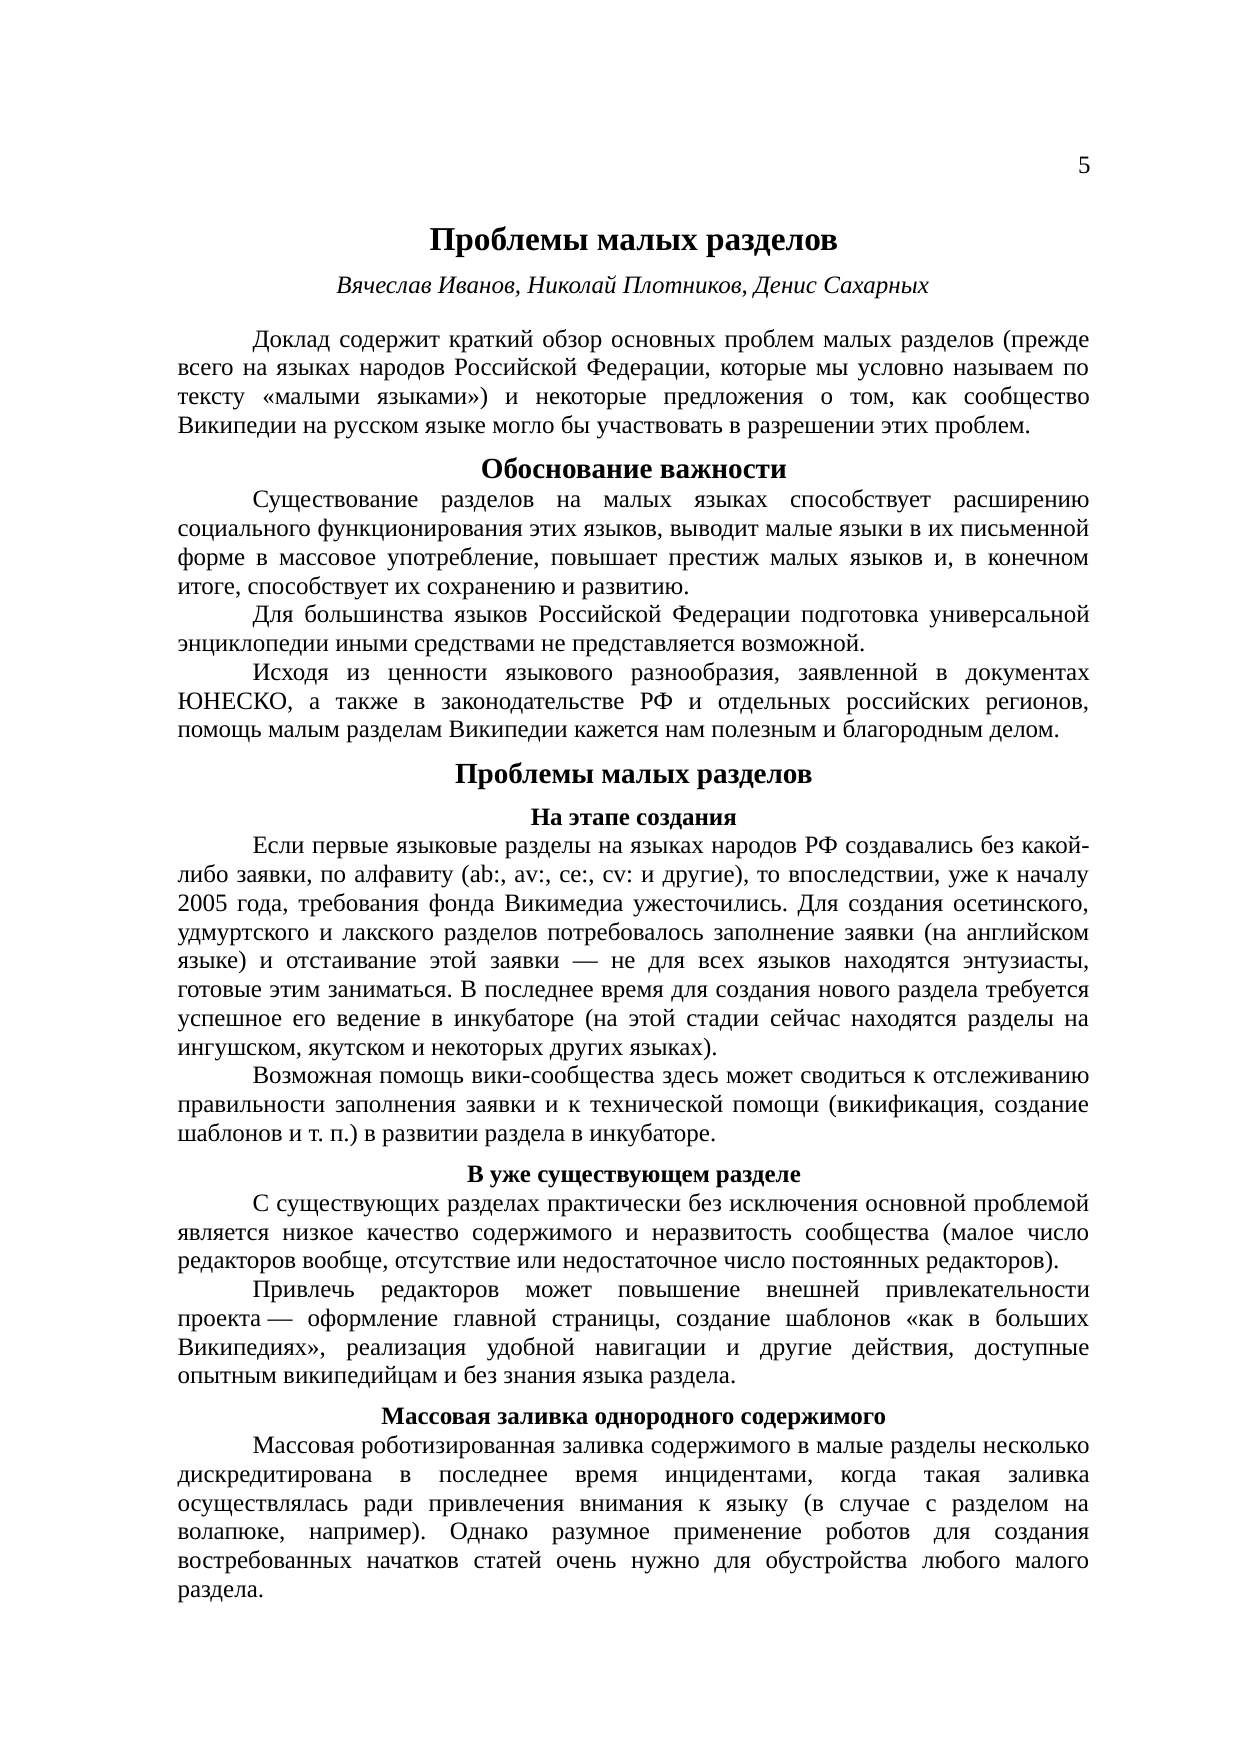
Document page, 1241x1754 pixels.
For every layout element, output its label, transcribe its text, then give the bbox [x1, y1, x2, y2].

text Исходя из ценности языкового разнообразия, заявленной в документах ЮНЕСКО, а также в законодательстве РФ и отдельных российских регионов, помощь малым разделам Википедии кажется нам полезным и благородным делом. [177, 657, 1090, 743]
subtitle Проблемы малых разделов [177, 756, 1090, 789]
text Для большинства языков Российской Федерации подготовка универсальной энциклопедии иными средствами не представляется возможной. [177, 599, 1090, 657]
text С существующих разделах практически без исключения основной проблемой является низкое качество содержимого и неразвитость сообщества (малое число редакторов вообще, отсутствие или недостаточное число постоянных редакторов). [177, 1188, 1090, 1274]
subtitle Обоснование важности [177, 451, 1090, 484]
text Если первые языковые разделы на языках народов РФ создавались без какой-либо заявки, по алфавиту (ab:, av:, ce:, cv: и другие), то впоследствии, уже к началу 2005 года, требования фонда Викимедиа ужесточились. Для создания осетинского, удмуртского и лакского разделов потребовалось заполнение заявки (на английском языке) и отстаивание этой заявки — не для всех языков находятся энтузиасты, готовые этим заниматься. В последнее время для создания нового раздела требуется успешное его ведение в инкубаторе (на этой стадии сейчас находятся разделы на ингушском, якутском и некоторых других языках). [177, 830, 1090, 1060]
text Вячеслав Иванов, Николай Плотников, Денис Сахарных [177, 270, 1090, 299]
text Существование разделов на малых языках способствует расширению социального функционирования этих языков, выводит малые языки в их письменной форме в массовое употребление, повышает престиж малых языков и, в конечном итоге, способствует их сохранению и развитию. [177, 484, 1090, 599]
text Привлечь редакторов может повышение внешней привлекательности проекта — оформление главной страницы, создание шаблонов «как в больших Википедиях», реализация удобной навигации и другие действия, доступные опытным википедийцам и без знания языка раздела. [177, 1274, 1090, 1389]
subtitle Проблемы малых разделов [177, 219, 1090, 258]
subtitle В уже существующем разделе [177, 1159, 1090, 1188]
subtitle Массовая заливка однородного содержимого [177, 1401, 1090, 1430]
text Массовая роботизированная заливка содержимого в малые разделы несколько дискредитирована в последнее время инцидентами, когда такая заливка осуществлялась ради привлечения внимания к языку (в случае с разделом на волапюке, например). Однако разумное применение роботов для создания востребованных начатков статей очень нужно для обустройства любого малого раздела. [177, 1430, 1090, 1603]
subtitle На этапе создания [177, 802, 1090, 830]
text Доклад содержит краткий обзор основных проблем малых разделов (прежде всего на языках народов Российской Федерации, которые мы условно называем по тексту «малыми языками») и некоторые предложения о том, как сообщество Википедии на русском языке могло бы участвовать в разрешении этих проблем. [177, 324, 1090, 439]
text Возможная помощь вики-сообщества здесь может сводиться к отслеживанию правильности заполнения заявки и к технической помощи (викификация, создание шаблонов и т. п.) в развитии раздела в инкубаторе. [177, 1060, 1090, 1147]
